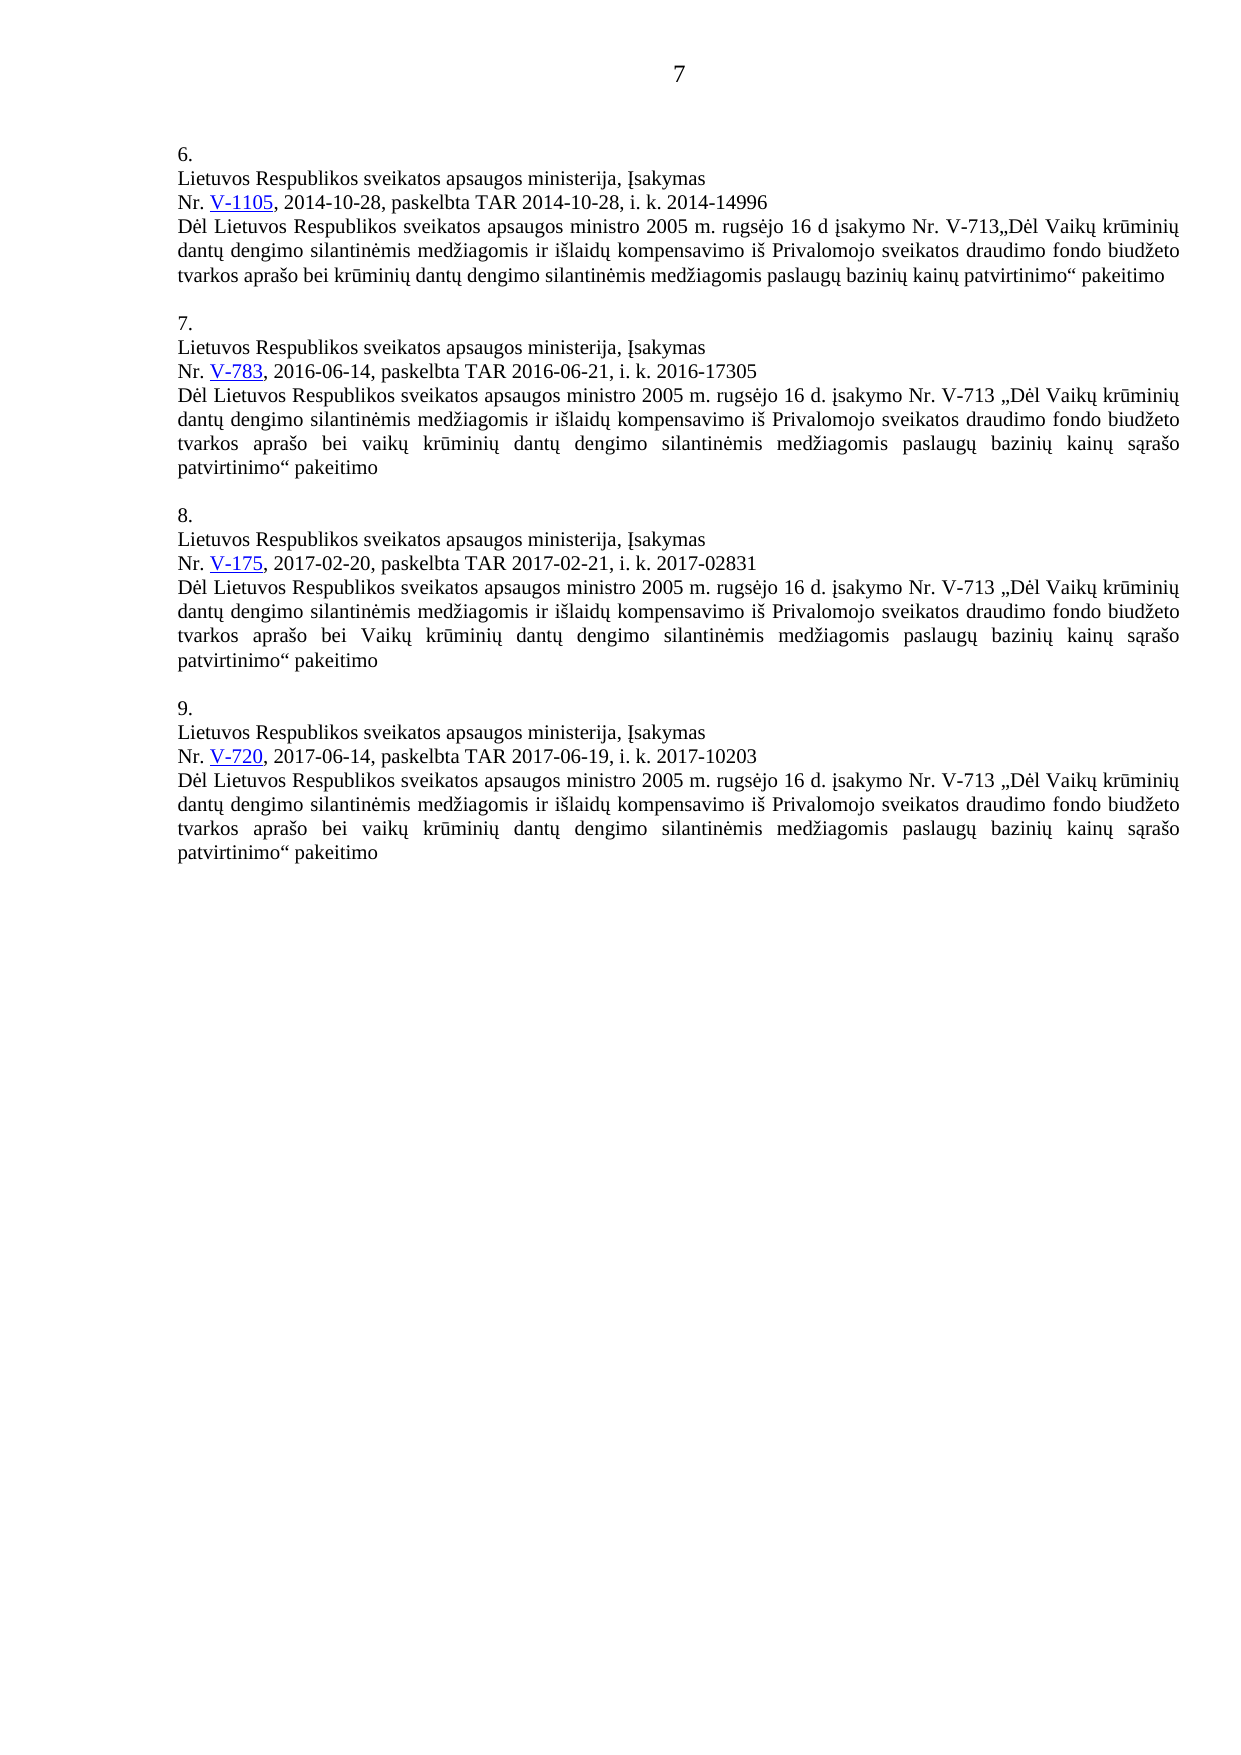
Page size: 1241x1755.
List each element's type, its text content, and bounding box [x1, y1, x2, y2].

text Lietuvos Respublikos sveikatos apsaugos ministerija, Įsakymas [177, 527, 1181, 551]
text Dėl Lietuvos Respublikos sveikatos apsaugos ministro 2005 m. rugsėjo 16 d. įsakymo Nr. V-713 „Dėl Vaikų krūminių dantų dengimo silantinėmis medžiagomis ir išlaidų kompensavimo iš Privalomojo sveikatos draudimo fondo biudžeto tvarkos aprašo bei vaikų krūminių dantų dengimo silantinėmis medžiagomis paslaugų bazinių kainų sąrašo patvirtinimo“ pakeitimo [177, 768, 1181, 864]
text 7. [177, 311, 1181, 335]
text Nr. V-175, 2017-02-20, paskelbta TAR 2017-02-21, i. k. 2017-02831 [177, 551, 1181, 575]
text Lietuvos Respublikos sveikatos apsaugos ministerija, Įsakymas [177, 166, 1181, 190]
text Lietuvos Respublikos sveikatos apsaugos ministerija, Įsakymas [177, 720, 1181, 744]
text Dėl Lietuvos Respublikos sveikatos apsaugos ministro 2005 m. rugsėjo 16 d. įsakymo Nr. V-713 „Dėl Vaikų krūminių dantų dengimo silantinėmis medžiagomis ir išlaidų kompensavimo iš Privalomojo sveikatos draudimo fondo biudžeto tvarkos aprašo bei vaikų krūminių dantų dengimo silantinėmis medžiagomis paslaugų bazinių kainų sąrašo patvirtinimo“ pakeitimo [177, 383, 1181, 479]
text 8. [177, 503, 1181, 527]
text Nr. V-783, 2016-06-14, paskelbta TAR 2016-06-21, i. k. 2016-17305 [177, 359, 1181, 383]
text Nr. V-720, 2017-06-14, paskelbta TAR 2017-06-19, i. k. 2017-10203 [177, 744, 1181, 768]
text 6. [177, 142, 1181, 166]
text 9. [177, 696, 1181, 720]
text Nr. V-1105, 2014-10-28, paskelbta TAR 2014-10-28, i. k. 2014-14996 [177, 190, 1181, 214]
text Dėl Lietuvos Respublikos sveikatos apsaugos ministro 2005 m. rugsėjo 16 d įsakymo Nr. V-713„Dėl Vaikų krūminių dantų dengimo silantinėmis medžiagomis ir išlaidų kompensavimo iš Privalomojo sveikatos draudimo fondo biudžeto tvarkos aprašo bei krūminių dantų dengimo silantinėmis medžiagomis paslaugų bazinių kainų patvirtinimo“ pakeitimo [177, 214, 1181, 287]
text Dėl Lietuvos Respublikos sveikatos apsaugos ministro 2005 m. rugsėjo 16 d. įsakymo Nr. V-713 „Dėl Vaikų krūminių dantų dengimo silantinėmis medžiagomis ir išlaidų kompensavimo iš Privalomojo sveikatos draudimo fondo biudžeto tvarkos aprašo bei Vaikų krūminių dantų dengimo silantinėmis medžiagomis paslaugų bazinių kainų sąrašo patvirtinimo“ pakeitimo [177, 575, 1181, 672]
text Lietuvos Respublikos sveikatos apsaugos ministerija, Įsakymas [177, 335, 1181, 359]
